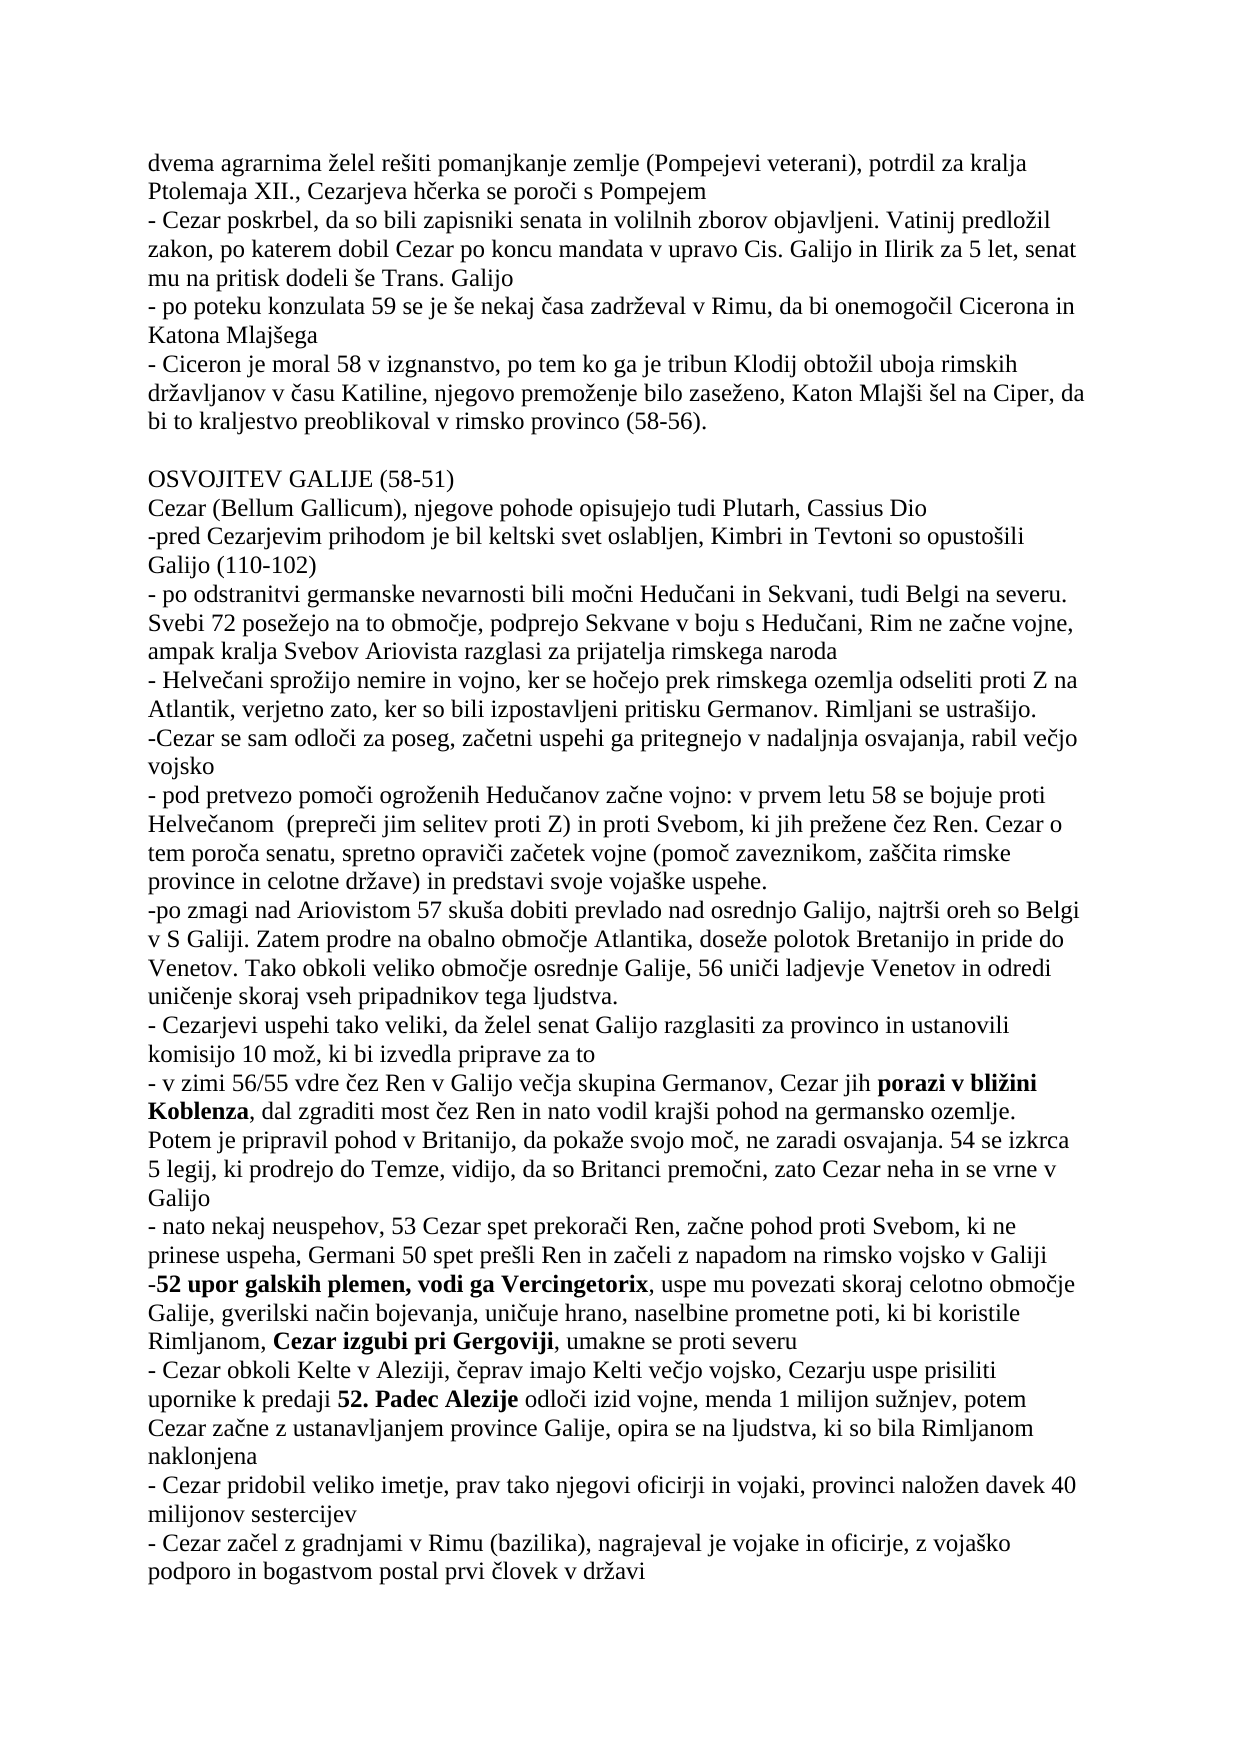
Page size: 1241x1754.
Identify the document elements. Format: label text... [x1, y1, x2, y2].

text - po odstranitvi germanske nevarnosti bili močni Hedučani in Sekvani, tudi Belgi na severu. Svebi 72 posežejo na to območje, podprejo Sekvane v boju s Hedučani, Rim ne začne vojne, ampak kralja Svebov Ariovista razglasi za prijatelja rimskega naroda [148, 579, 1085, 665]
text - v zimi 56/55 vdre čez Ren v Galijo večja skupina Germanov, Cezar jih porazi v bližini Koblenza, dal zgraditi most čez Ren in nato vodil krajši pohod na germansko ozemlje. Potem je pripravil pohod v Britanijo, da pokaže svojo moč, ne zaradi osvajanja. 54 se izkrca 5 legij, ki prodrejo do Temze, vidijo, da so Britanci premočni, zato Cezar neha in se vrne v Galijo [148, 1068, 1085, 1211]
text -po zmagi nad Ariovistom 57 skuša dobiti prevlado nad osrednjo Galijo, najtrši oreh so Belgi v S Galiji. Zatem prodre na obalno območje Atlantika, doseže polotok Bretanijo in pride do Venetov. Tako obkoli veliko območje osrednje Galije, 56 uniči ladjevje Venetov in odredi uničenje skoraj vseh pripadnikov tega ljudstva. [148, 895, 1085, 1010]
text - Helvečani sprožijo nemire in vojno, ker se hočejo prek rimskega ozemlja odseliti proti Z na Atlantik, verjetno zato, ker so bili izpostavljeni pritisku Germanov. Rimljani se ustrašijo. [148, 665, 1085, 723]
text - Cezar začel z gradnjami v Rimu (bazilika), nagrajeval je vojake in oficirje, z vojaško podporo in bogastvom postal prvi človek v državi [148, 1528, 1085, 1585]
text -52 upor galskih plemen, vodi ga Vercingetorix, uspe mu povezati skoraj celotno območje Galije, gverilski način bojevanja, uničuje hrano, naselbine prometne poti, ki bi koristile Rimljanom, Cezar izgubi pri Gergoviji, umakne se proti severu [148, 1269, 1085, 1355]
text - Ciceron je moral 58 v izgnanstvo, po tem ko ga je tribun Klodij obtožil uboja rimskih državljanov v času Katiline, njegovo premoženje bilo zaseženo, Katon Mlajši šel na Ciper, da bi to kraljestvo preoblikoval v rimsko provinco (58-56). [148, 349, 1085, 435]
text - Cezar obkoli Kelte v Aleziji, čeprav imajo Kelti večjo vojsko, Cezarju uspe prisiliti upornike k predaji 52. Padec Alezije odloči izid vojne, menda 1 milijon sužnjev, potem Cezar začne z ustanavljanjem province Galije, opira se na ljudstva, ki so bila Rimljanom naklonjena [148, 1355, 1085, 1470]
text - Cezar pridobil veliko imetje, prav tako njegovi oficirji in vojaki, provinci naložen davek 40 milijonov sestercijev [148, 1470, 1085, 1528]
text dvema agrarnima želel rešiti pomanjkanje zemlje (Pompejevi veterani), potrdil za kralja Ptolemaja XII., Cezarjeva hčerka se poroči s Pompejem [148, 148, 1085, 205]
text OSVOJITEV GALIJE (58-51) [148, 464, 1085, 493]
text Cezar (Bellum Gallicum), njegove pohode opisujejo tudi Plutarh, Cassius Dio [148, 493, 1085, 521]
text - nato nekaj neuspehov, 53 Cezar spet prekorači Ren, začne pohod proti Svebom, ki ne prinese uspeha, Germani 50 spet prešli Ren in začeli z napadom na rimsko vojsko v Galiji [148, 1211, 1085, 1269]
text - Cezarjevi uspehi tako veliki, da želel senat Galijo razglasiti za provinco in ustanovili komisijo 10 mož, ki bi izvedla priprave za to [148, 1010, 1085, 1068]
text - po poteku konzulata 59 se je še nekaj časa zadrževal v Rimu, da bi onemogočil Cicerona in Katona Mlajšega [148, 291, 1085, 349]
text -Cezar se sam odloči za poseg, začetni uspehi ga pritegnejo v nadaljnja osvajanja, rabil večjo vojsko [148, 723, 1085, 780]
text -pred Cezarjevim prihodom je bil keltski svet oslabljen, Kimbri in Tevtoni so opustošili Galijo (110-102) [148, 521, 1085, 579]
text - pod pretvezo pomoči ogroženih Hedučanov začne vojno: v prvem letu 58 se bojuje proti Helvečanom (prepreči jim selitev proti Z) in proti Svebom, ki jih prežene čez Ren. Cezar o tem poroča senatu, spretno opraviči začetek vojne (pomoč zaveznikom, zaščita rimske province in celotne države) in predstavi svoje vojaške uspehe. [148, 780, 1085, 895]
text - Cezar poskrbel, da so bili zapisniki senata in volilnih zborov objavljeni. Vatinij predložil zakon, po katerem dobil Cezar po koncu mandata v upravo Cis. Galijo in Ilirik za 5 let, senat mu na pritisk dodeli še Trans. Galijo [148, 205, 1085, 291]
